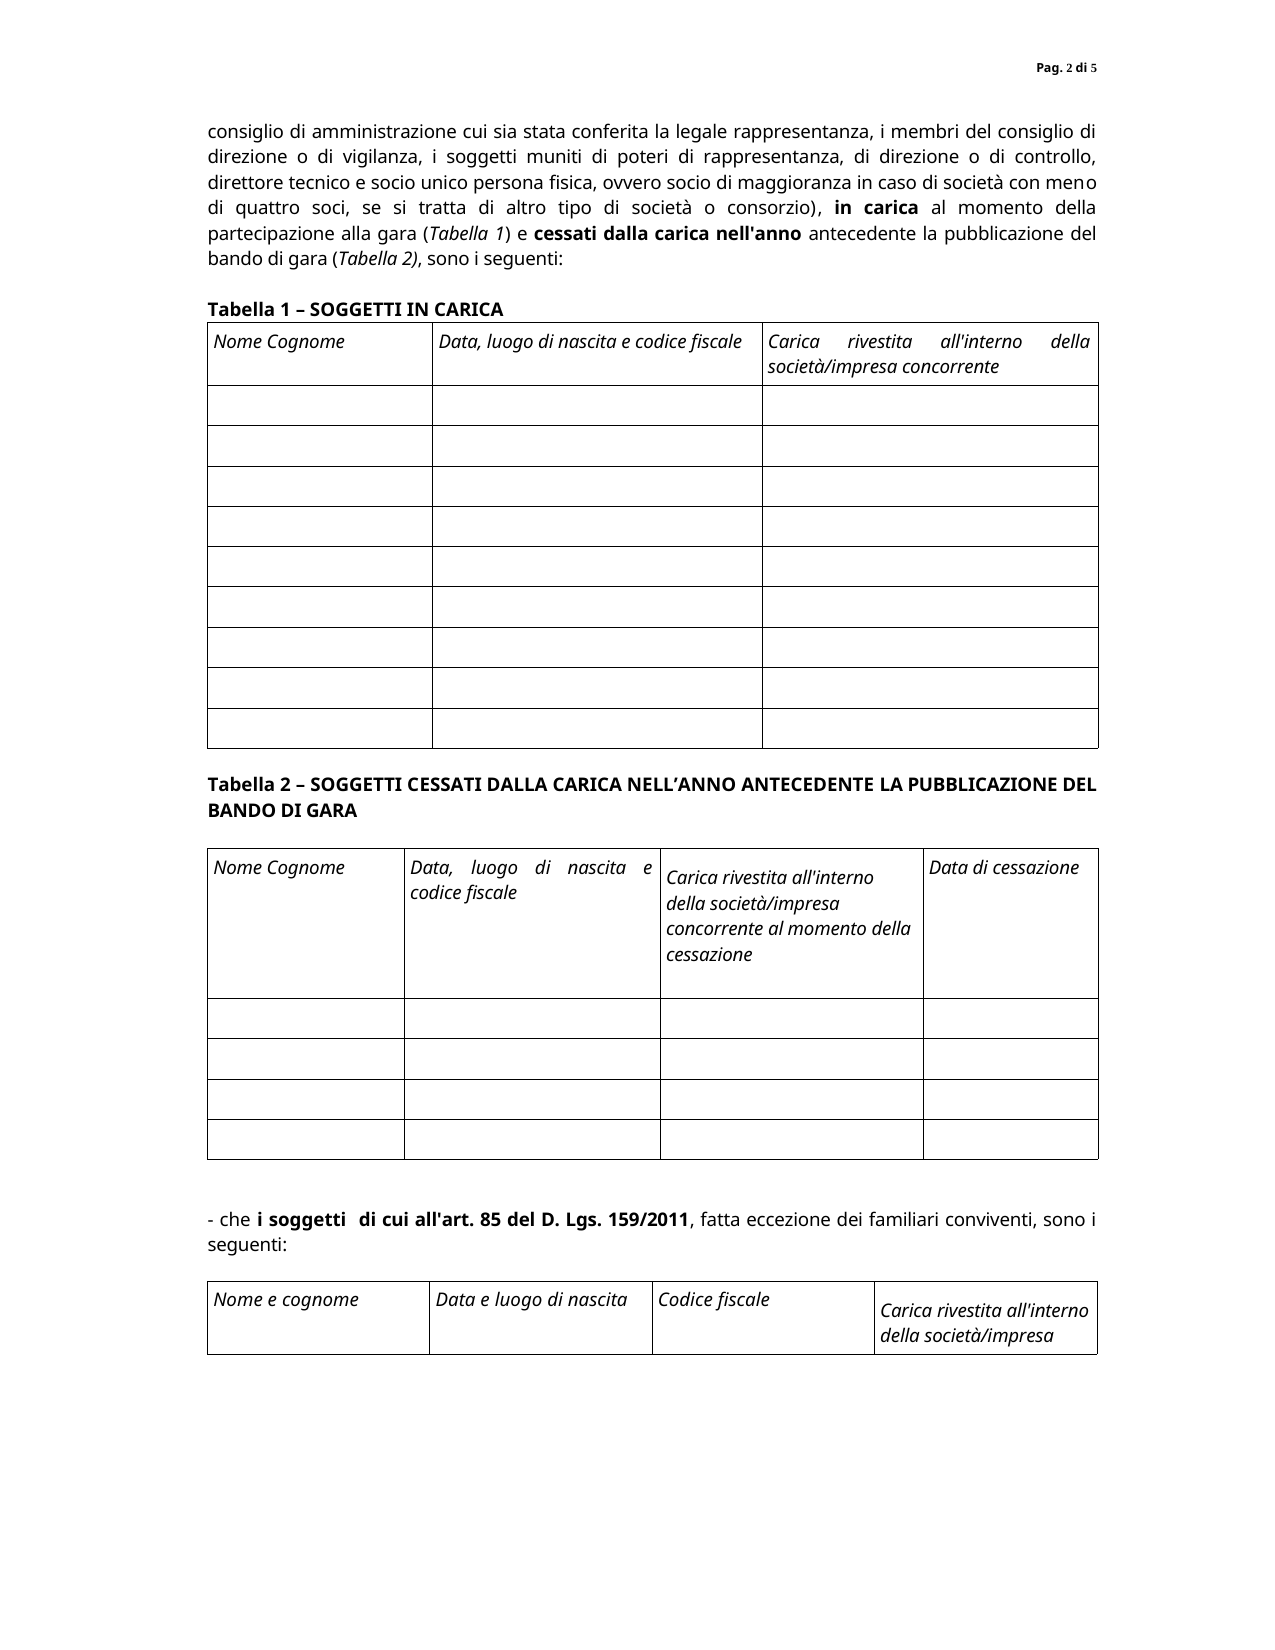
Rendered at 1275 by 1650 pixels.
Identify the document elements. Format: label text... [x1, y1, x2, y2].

table_cell [433, 587, 762, 627]
table_cell [924, 999, 1098, 1038]
table_cell [763, 668, 1098, 707]
text consiglio di amministrazione cui sia stata conferita la legale rappresentanza, i membri del consiglio di direzione o di vigilanza, i soggetti muniti di poteri di rappresentanza, di direzione o di controllo, direttore tecnico e socio unico persona fisica, ovvero socio di maggioranza in caso di società con meno di quattro soci, se si tratta di altro tipo di società o consorzio), in carica al momento della partecipazione alla gara (Tabella 1) e cessati dalla carica nell'anno antecedente la pubblicazione del bando di gara (Tabella 2), sono i seguenti: [207, 118, 1097, 271]
table_cell [405, 1120, 660, 1159]
table_header Carica rivestita all'interno della società/impresa [875, 1282, 1097, 1354]
text - che i soggetti di cui all'art. 85 del D. Lgs. 159/2011, fatta eccezione dei familiari conviventi, sono i seguenti: [207, 1206, 1097, 1257]
table_cell [208, 709, 432, 748]
table_cell [208, 547, 432, 586]
table_header Nome e cognome [208, 1282, 429, 1354]
table_cell [208, 999, 404, 1038]
table_cell [208, 668, 432, 707]
table_cell [208, 507, 432, 546]
table_cell [208, 628, 432, 667]
table_cell [763, 507, 1098, 546]
table_cell [763, 709, 1098, 748]
table_cell [661, 999, 923, 1038]
table_header Codice fiscale [653, 1282, 874, 1354]
table_cell [763, 587, 1098, 627]
table_cell [661, 1120, 923, 1159]
table_cell [763, 386, 1098, 425]
table_cell [208, 426, 432, 466]
table_cell [208, 587, 432, 627]
table_cell [433, 709, 762, 748]
table_cell [924, 1080, 1098, 1119]
table_cell [661, 1080, 923, 1119]
table_cell [405, 1080, 660, 1119]
text Tabella 2 – SOGGETTI CESSATI DALLA CARICA NELL’ANNO ANTECEDENTE LA PUBBLICAZIONE DEL BANDO DI GARA [207, 772, 1097, 823]
table_header Data e luogo di nascita [430, 1282, 652, 1354]
table_cell [763, 547, 1098, 586]
table_cell [208, 1120, 404, 1159]
table_cell [208, 467, 432, 506]
table_cell [763, 467, 1098, 506]
table_cell [433, 628, 762, 667]
table_cell [208, 1039, 404, 1078]
table_header Nome Cognome [208, 849, 404, 998]
table_cell [433, 547, 762, 586]
table_header Carica rivestita all'interno della società/impresa concorrente al momento della cessazione [661, 849, 923, 998]
table_header Nome Cognome [208, 323, 432, 385]
table_header Carica rivestita all'interno della società/impresa concorrente [763, 323, 1098, 385]
table_cell [433, 386, 762, 425]
table_cell [433, 426, 762, 466]
table_header Data, luogo di nascita e codice fiscale [405, 849, 660, 998]
table_cell [924, 1120, 1098, 1159]
table_cell [433, 668, 762, 707]
table_cell [433, 507, 762, 546]
table_header Data, luogo di nascita e codice fiscale [433, 323, 762, 385]
table_cell [661, 1039, 923, 1078]
table_cell [208, 386, 432, 425]
table_cell [924, 1039, 1098, 1078]
text Tabella 1 – SOGGETTI IN CARICA [207, 297, 1097, 322]
table_cell [763, 628, 1098, 667]
table_cell [208, 1080, 404, 1119]
table_cell [405, 1039, 660, 1078]
table_cell [433, 467, 762, 506]
table_header Data di cessazione [924, 849, 1098, 998]
table_cell [763, 426, 1098, 466]
table_cell [405, 999, 660, 1038]
